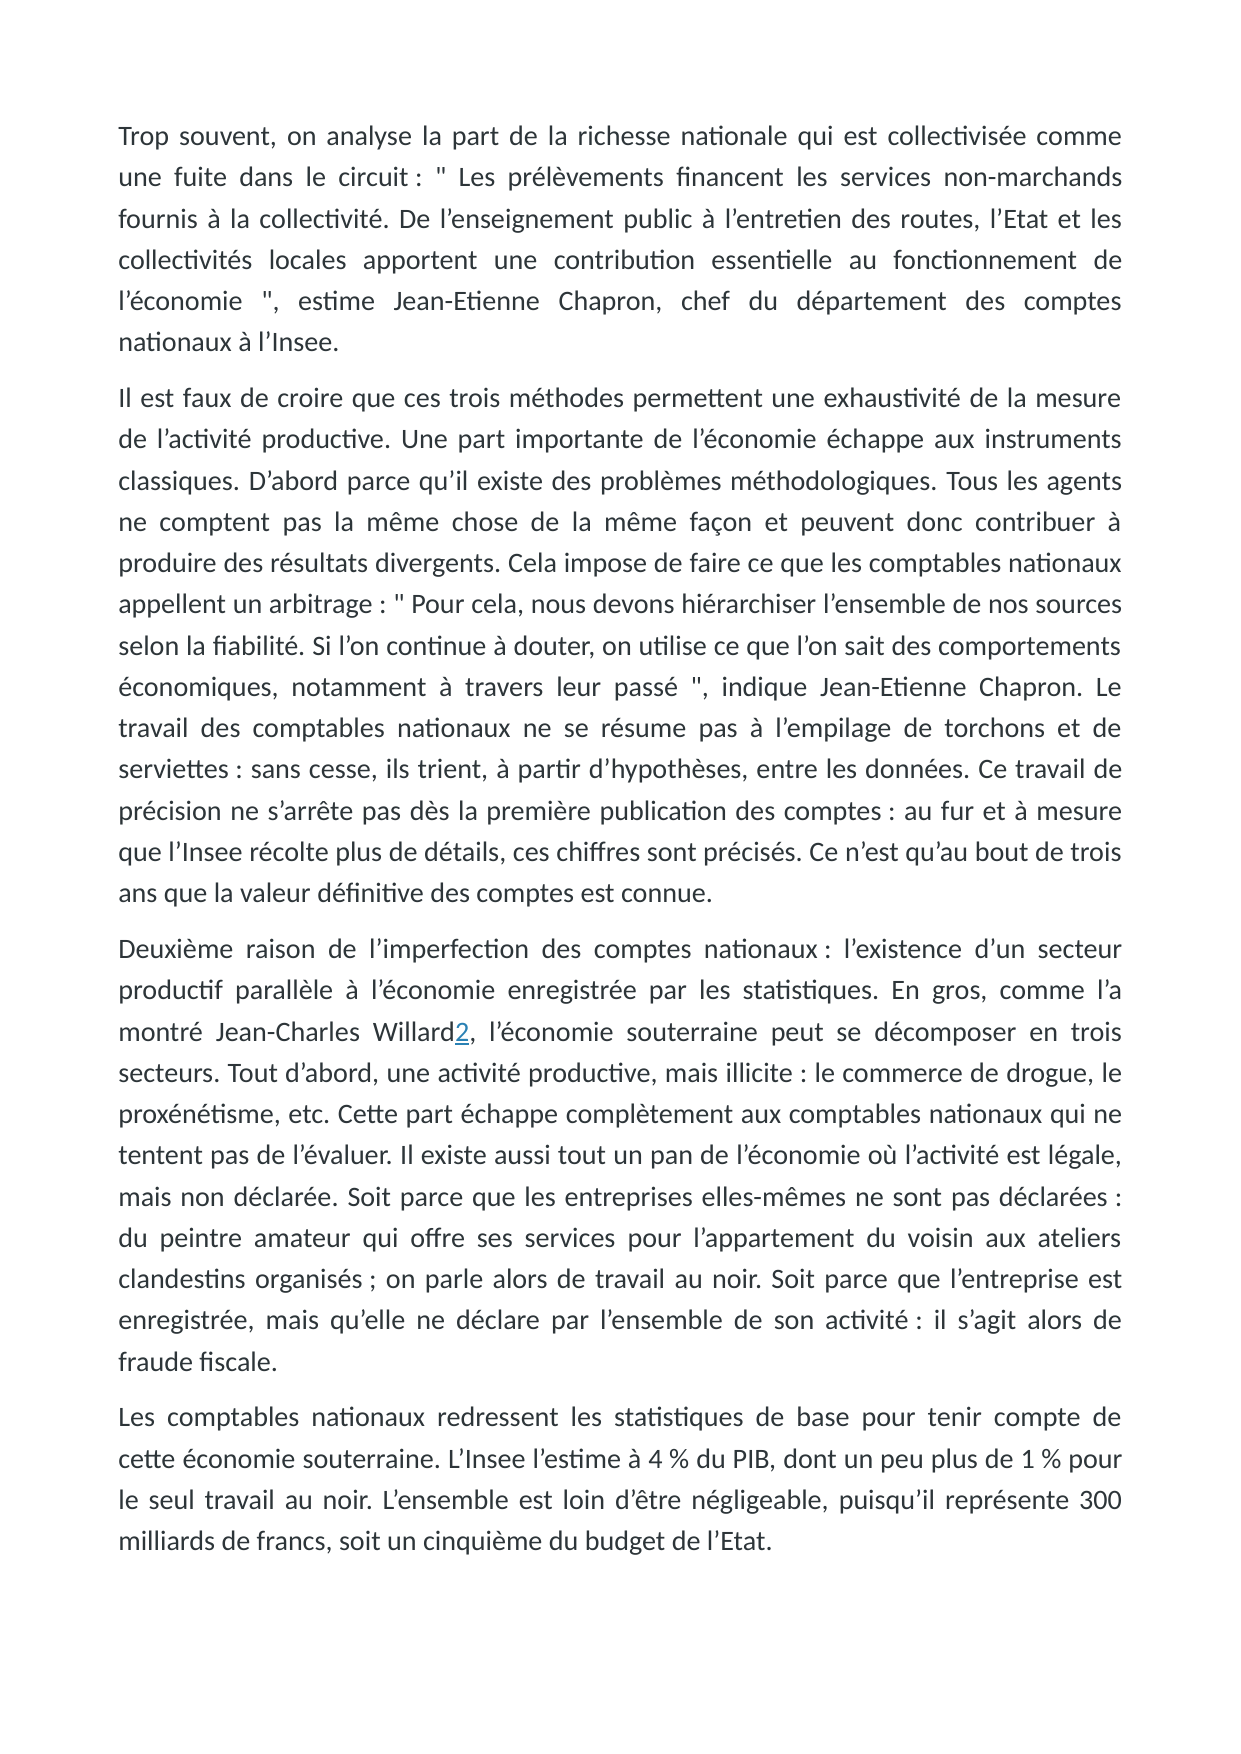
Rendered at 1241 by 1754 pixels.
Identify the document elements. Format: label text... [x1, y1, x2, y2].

text Les comptables nationaux redressent les statistiques de base pour tenir compte de cette économie souterraine. L’Insee l’estime à 4 % du PIB, dont un peu plus de 1 % pour le seul travail au noir. L’ensemble est loin d’être négligeable, puisqu’il représente 300 milliards de francs, soit un cinquième du budget de l’Etat. [118, 1399, 1122, 1557]
text Trop souvent, on analyse la part de la richesse nationale qui est collectivisée comme une fuite dans le circuit : " Les prélèvements financent les services non-marchands fournis à la collectivité. De l’enseignement public à l’entretien des routes, l’Etat et les collectivités locales apportent une contribution essentielle au fonctionnement de l’économie ", estime Jean-Etienne Chapron, chef du département des comptes nationaux à l’Insee. [118, 118, 1122, 359]
text Il est faux de croire que ces trois méthodes permettent une exhaustivité de la mesure de l’activité productive. Une part importante de l’économie échappe aux instruments classiques. D’abord parce qu’il existe des problèmes méthodologiques. Tous les agents ne comptent pas la même chose de la même façon et peuvent donc contribuer à produire des résultats divergents. Cela impose de faire ce que les comptables nationaux appellent un arbitrage : " Pour cela, nous devons hiérarchiser l’ensemble de nos sources selon la fiabilité. Si l’on continue à douter, on utilise ce que l’on sait des comportements économiques, notamment à travers leur passé ", indique Jean-Etienne Chapron. Le travail des comptables nationaux ne se résume pas à l’empilage de torchons et de serviettes : sans cesse, ils trient, à partir d’hypothèses, entre les données. Ce travail de précision ne s’arrête pas dès la première publication des comptes : au fur et à mesure que l’Insee récolte plus de détails, ces chiffres sont précisés. Ce n’est qu’au bout de trois ans que la valeur définitive des comptes est connue. [118, 380, 1122, 909]
text Deuxième raison de l’imperfection des comptes nationaux : l’existence d’un secteur productif parallèle à l’économie enregistrée par les statistiques. En gros, comme l’a montré Jean-Charles Willard2, l’économie souterraine peut se décomposer en trois secteurs. Tout d’abord, une activité productive, mais illicite : le commerce de drogue, le proxénétisme, etc. Cette part échappe complètement aux comptables nationaux qui ne tentent pas de l’évaluer. Il existe aussi tout un pan de l’économie où l’activité est légale, mais non déclarée. Soit parce que les entreprises elles-mêmes ne sont pas déclarées : du peintre amateur qui offre ses services pour l’appartement du voisin aux ateliers clandestins organisés ; on parle alors de travail au noir. Soit parce que l’entreprise est enregistrée, mais qu’elle ne déclare par l’ensemble de son activité : il s’agit alors de fraude fiscale. [118, 931, 1122, 1378]
